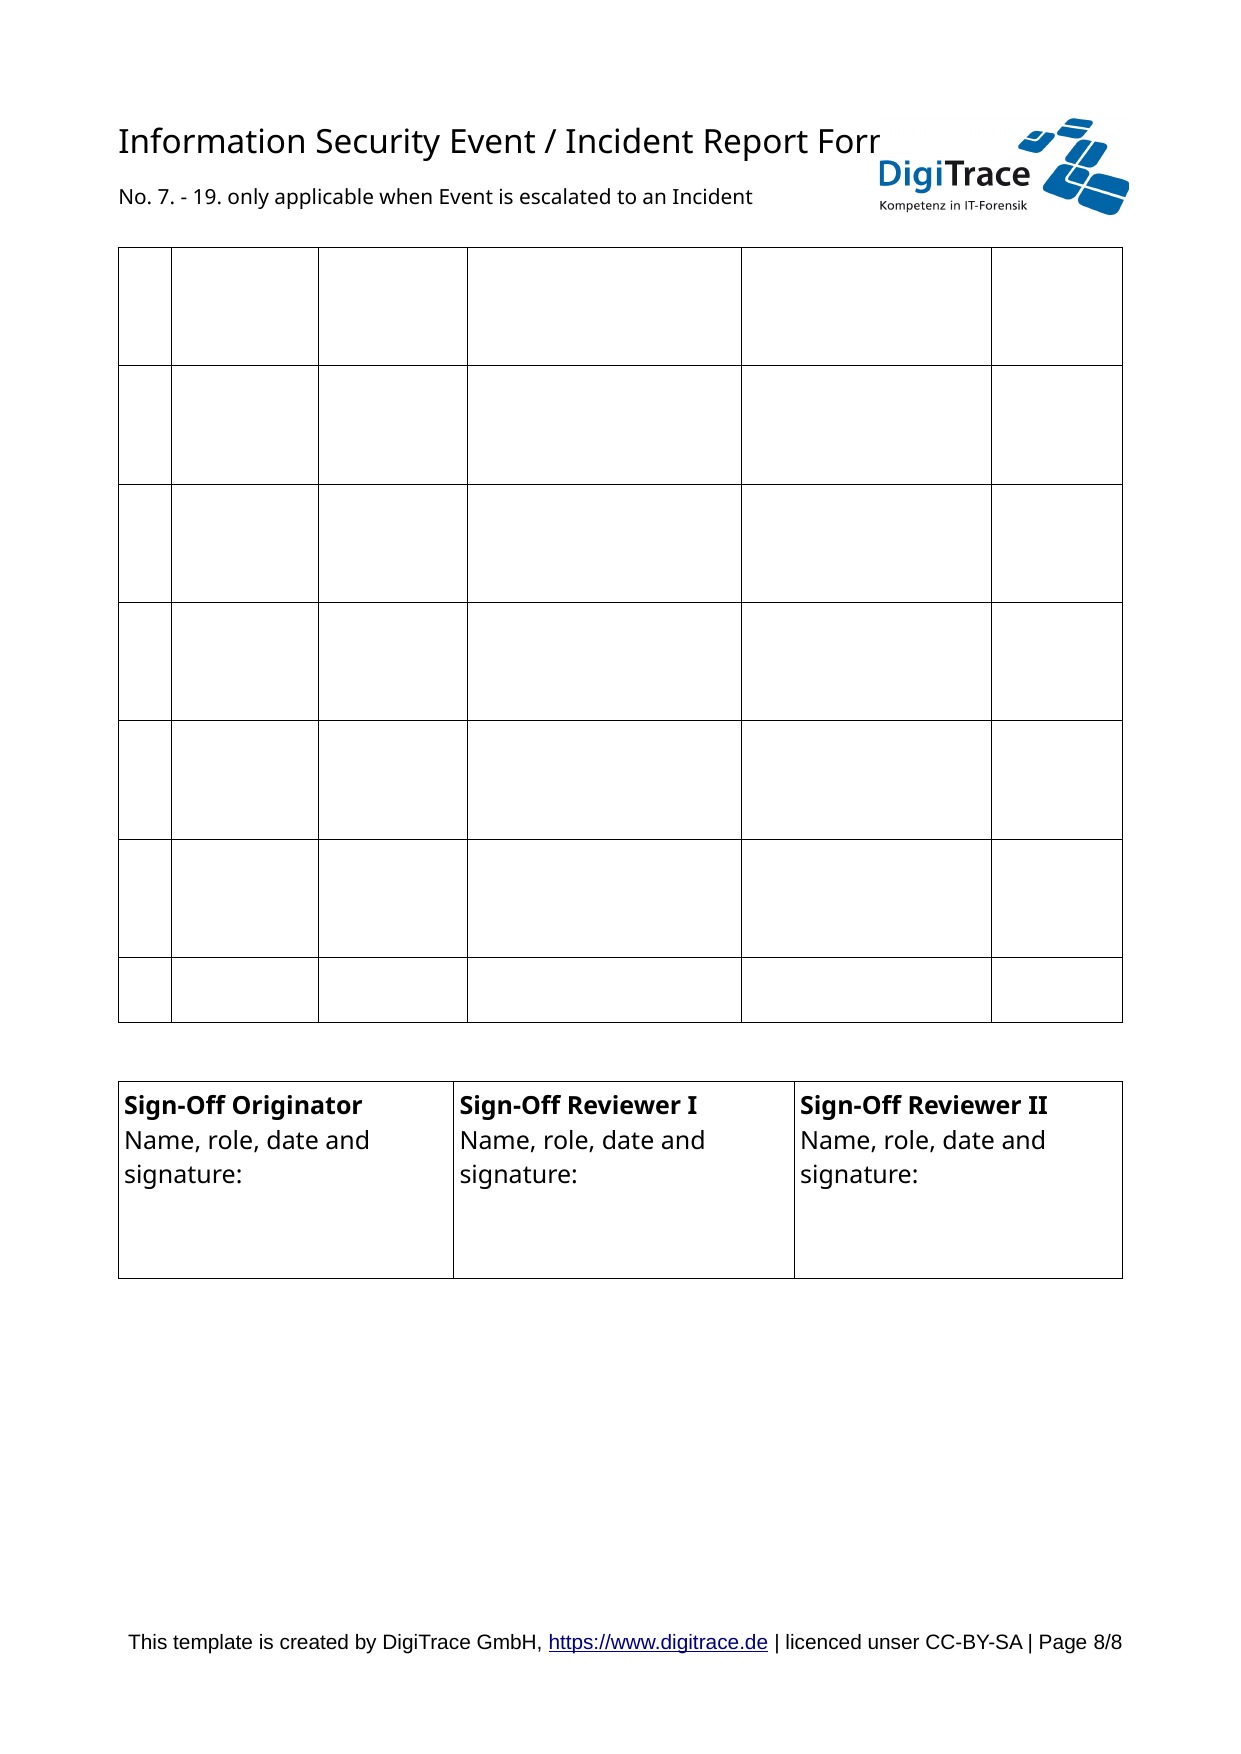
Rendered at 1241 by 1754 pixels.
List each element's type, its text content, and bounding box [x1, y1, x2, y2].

table_cell [172, 840, 318, 957]
table_header Sign-Off Reviewer II Name, role, date and signature: [795, 1082, 1122, 1278]
table_cell [119, 248, 171, 365]
table_cell [468, 958, 741, 1022]
table_cell [319, 485, 467, 602]
table_cell [172, 603, 318, 720]
table_header Sign-Off Reviewer I Name, role, date and signature: [454, 1082, 794, 1278]
table_cell [992, 366, 1122, 483]
table_cell [992, 485, 1122, 602]
table_cell [992, 721, 1122, 838]
table_cell [119, 603, 171, 720]
table_cell [172, 248, 318, 365]
table_cell [319, 840, 467, 957]
table_cell [319, 366, 467, 483]
table_cell [742, 603, 991, 720]
table_cell [119, 485, 171, 602]
table_cell [468, 248, 741, 365]
table_cell [992, 958, 1122, 1022]
table_cell [742, 840, 991, 957]
table_cell [742, 958, 991, 1022]
table_cell [119, 366, 171, 483]
table_cell [742, 721, 991, 838]
table_cell [319, 958, 467, 1022]
table_cell [119, 721, 171, 838]
table_cell [319, 248, 467, 365]
table_cell [468, 366, 741, 483]
table_cell [319, 603, 467, 720]
table_cell [468, 485, 741, 602]
table_cell [172, 721, 318, 838]
table_cell [172, 958, 318, 1022]
table_header Sign-Off Originator Name, role, date and signature: [119, 1082, 453, 1278]
table_cell [468, 721, 741, 838]
table_cell [172, 366, 318, 483]
table_cell [172, 485, 318, 602]
table_cell [992, 248, 1122, 365]
table_cell [992, 840, 1122, 957]
table_cell [742, 485, 991, 602]
table_cell [468, 840, 741, 957]
table_cell [992, 603, 1122, 720]
table_cell [119, 958, 171, 1022]
table_cell [119, 840, 171, 957]
table_cell [742, 366, 991, 483]
table_cell [468, 603, 741, 720]
table_cell [742, 248, 991, 365]
table_cell [319, 721, 467, 838]
picture [879, 118, 1129, 215]
